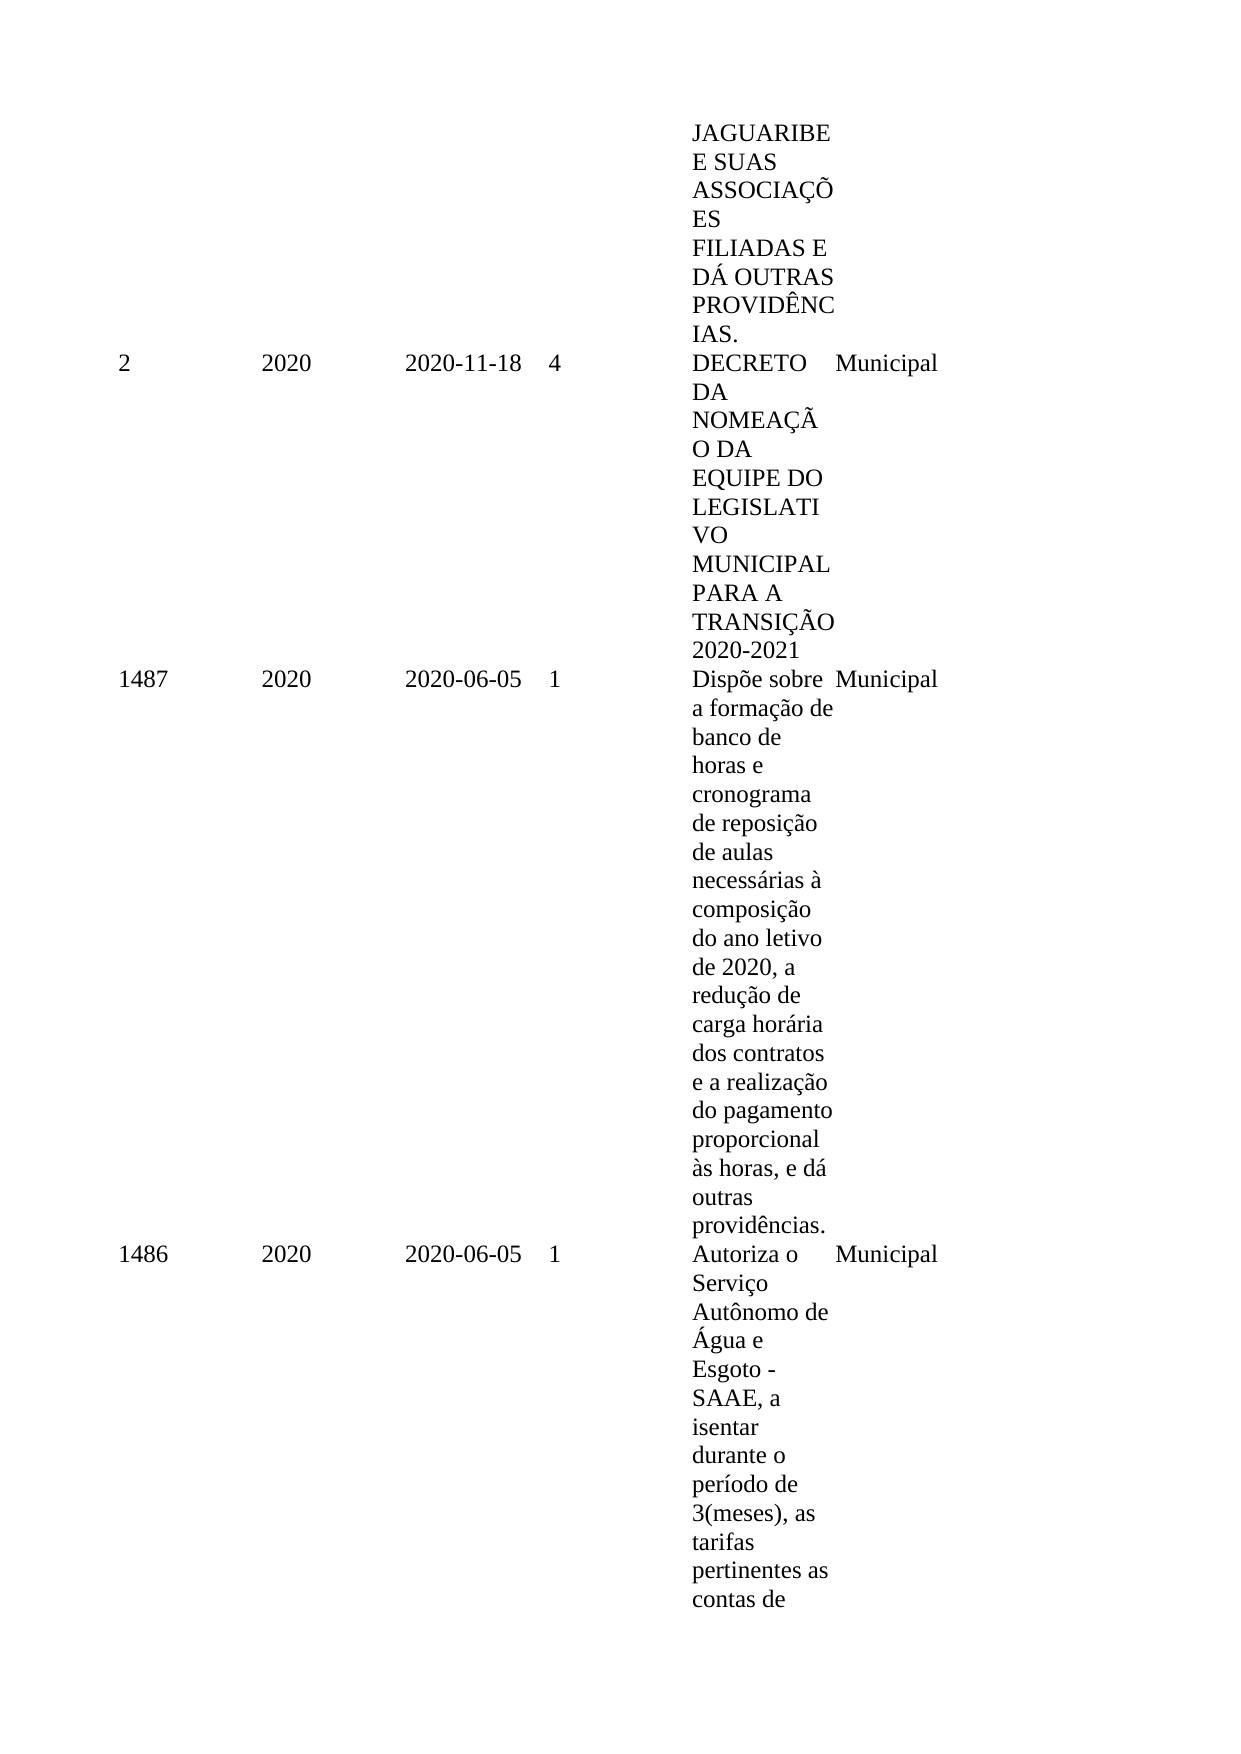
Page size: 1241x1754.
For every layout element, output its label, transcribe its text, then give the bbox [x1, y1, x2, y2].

table_cell 2020-11-18 [405, 348, 548, 664]
table_cell [118, 118, 261, 348]
table_cell 4 [548, 348, 692, 664]
table_cell [979, 118, 1122, 348]
table_cell [979, 664, 1122, 1239]
table_cell [979, 348, 1122, 664]
table_cell Municipal [835, 664, 979, 1239]
table_cell 1 [548, 1239, 692, 1613]
table_cell 1 [548, 664, 692, 1239]
table_cell 2 [118, 348, 261, 664]
table_cell Autoriza o Serviço Autônomo de Água e Esgoto - SAAE, a isentar durante o período de 3(meses), as tarifas pertinentes as contas de [692, 1239, 835, 1613]
table_cell 1487 [118, 664, 261, 1239]
table_cell 2020 [261, 664, 405, 1239]
table_cell [548, 118, 692, 348]
table_cell 2020 [261, 348, 405, 664]
table_cell Municipal [835, 348, 979, 664]
table_cell 2020-06-05 [405, 664, 548, 1239]
table_cell DECRETO DA NOMEAÇÃO DA EQUIPE DO LEGISLATIVO MUNICIPAL PARA A TRANSIÇÃO 2020-2021 [692, 348, 835, 664]
table_cell [835, 118, 979, 348]
table_cell [405, 118, 548, 348]
table_cell JAGUARIBE E SUAS ASSOCIAÇÕES FILIADAS E DÁ OUTRAS PROVIDÊNCIAS. [692, 118, 835, 348]
table_cell [979, 1239, 1122, 1613]
table_cell 1486 [118, 1239, 261, 1613]
table_cell Municipal [835, 1239, 979, 1613]
table_cell Dispõe sobre a formação de banco de horas e cronograma de reposição de aulas necessárias à composição do ano letivo de 2020, a redução de carga horária dos contratos e a realização do pagamento proporcional às horas, e dá outras providências. [692, 664, 835, 1239]
table_cell [261, 118, 405, 348]
table_cell 2020-06-05 [405, 1239, 548, 1613]
table_cell 2020 [261, 1239, 405, 1613]
